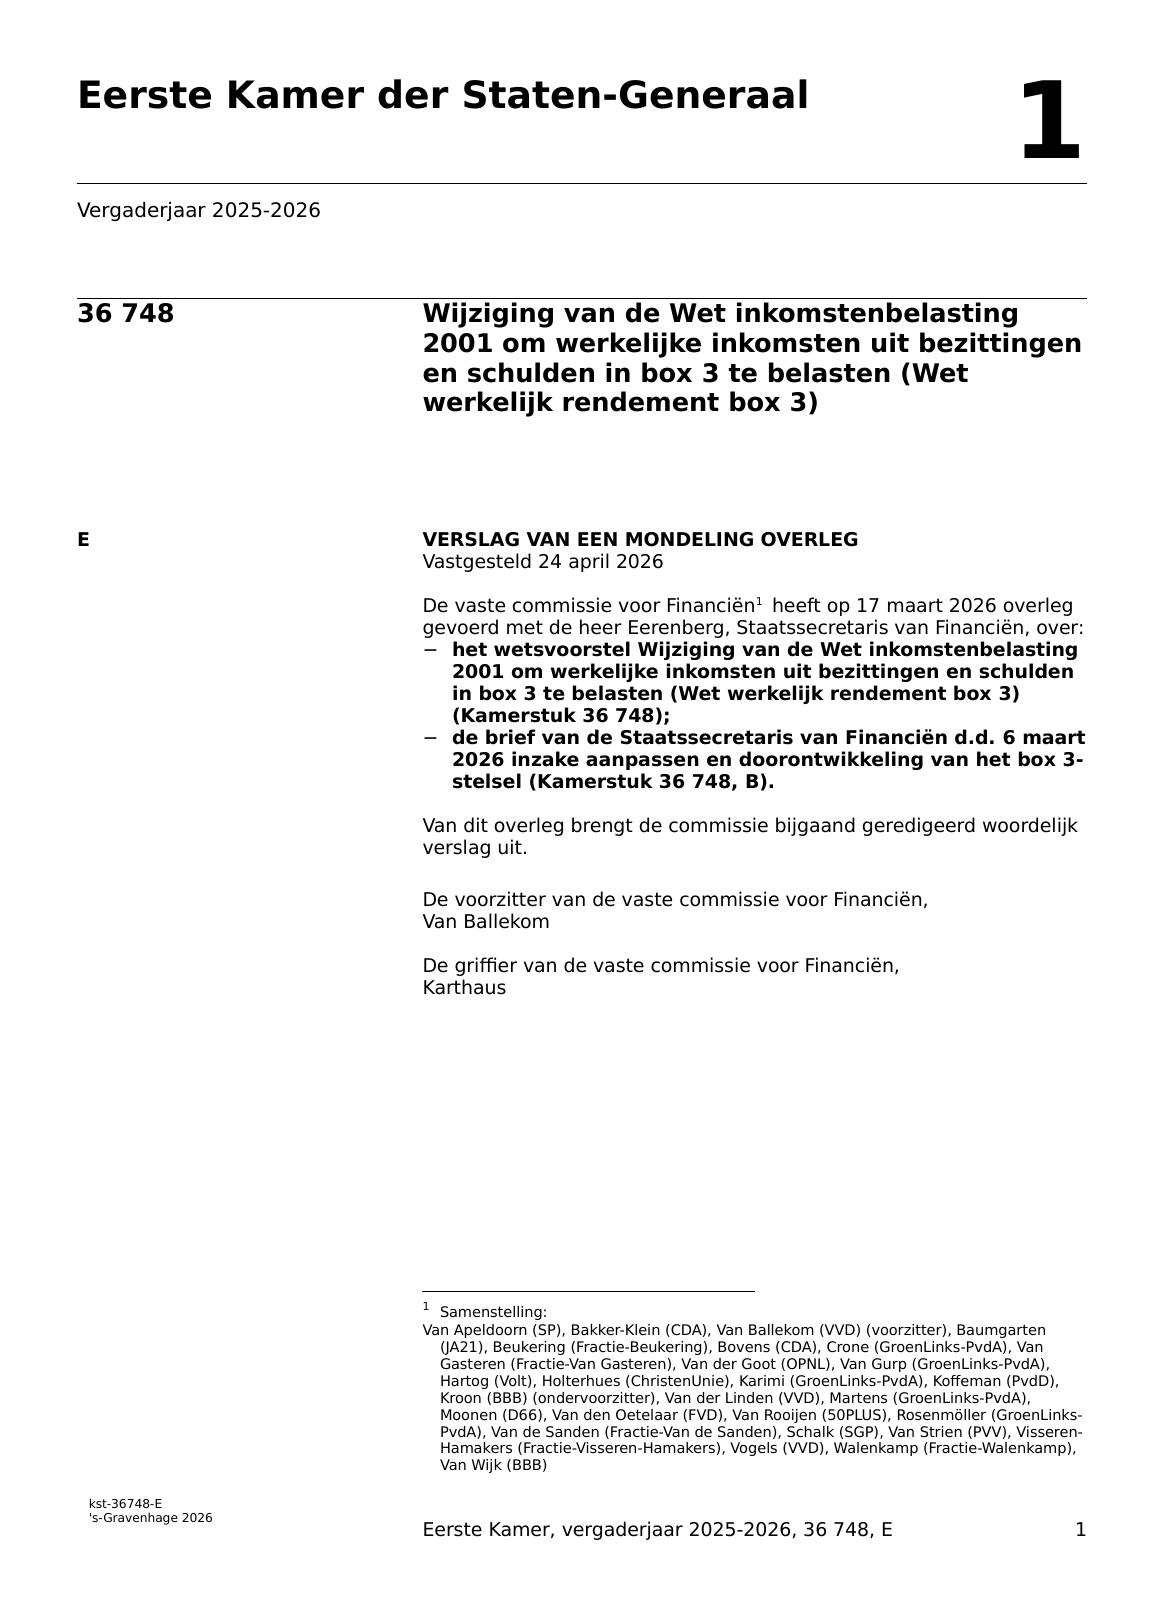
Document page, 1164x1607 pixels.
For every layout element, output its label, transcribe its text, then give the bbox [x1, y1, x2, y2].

text Van Apeldoorn (SP), Bakker-Klein (CDA), Van Ballekom (VVD) (voorzitter), Baumgarten (JA21), Beukering (Fractie-Beukering), Bovens (CDA), Crone (GroenLinks-PvdA), Van Gasteren (Fractie-Van Gasteren), Van der Goot (OPNL), Van Gurp (GroenLinks-PvdA), Hartog (Volt), Holterhues (ChristenUnie), Karimi (GroenLinks-PvdA), Koffeman (PvdD), Kroon (BBB) (ondervoorzitter), Van der Linden (VVD), Martens (GroenLinks-PvdA), Moonen (D66), Van den Oetelaar (FVD), Van Rooijen (50PLUS), Rosenmöller (GroenLinks-PvdA), Van de Sanden (Fractie-Van de Sanden), Schalk (SGP), Van Strien (PVV), Visseren-Hamakers (Fractie-Visseren-Hamakers), Vogels (VVD), Walenkamp (Fractie-Walenkamp), Van Wijk (BBB) [422, 1322, 1087, 1474]
text − het wetsvoorstel Wijziging van de Wet inkomstenbelasting 2001 om werkelijke inkomsten uit bezittingen en schulden in box 3 te belasten (Wet werkelijk rendement box 3) (Kamerstuk 36 748); [422, 639, 1087, 727]
text Van dit overleg brengt de commissie bijgaand geredigeerd woordelijk verslag uit. [422, 815, 1087, 859]
text − de brief van de Staatssecretaris van Financiën d.d. 6 maart 2026 inzake aanpassen en doorontwikkeling van het box 3-stelsel (Kamerstuk 36 748, B). [422, 727, 1087, 793]
text Vastgesteld 24 april 2026 [422, 551, 1087, 573]
text De voorzitter van de vaste commissie voor Financiën, Van Ballekom [422, 889, 1087, 933]
table_header 1 [886, 59, 1087, 183]
text Samenstelling: [422, 1300, 1087, 1322]
table_header Eerste Kamer der Staten-Generaal [77, 59, 886, 183]
table_cell Vergaderjaar 2025-2026 [77, 184, 1087, 298]
text kst-36748-E [88, 1497, 323, 1511]
subtitle E VERSLAG VAN EEN MONDELING OVERLEG [77, 529, 1087, 551]
text De vaste commissie voor Financiën heeft op 17 maart 2026 overleg gevoerd met de heer Eerenberg, Staatssecretaris van Financiën, over: [422, 595, 1087, 639]
text 's-Gravenhage 2026 [88, 1511, 323, 1525]
subtitle 36 748 Wijziging van de Wet inkomstenbelasting 2001 om werkelijke inkomsten uit bezittingen en schulden in box 3 te belasten (Wet werkelijk rendement box 3) [77, 299, 1087, 418]
text De griffier van de vaste commissie voor Financiën, Karthaus [422, 955, 1087, 999]
